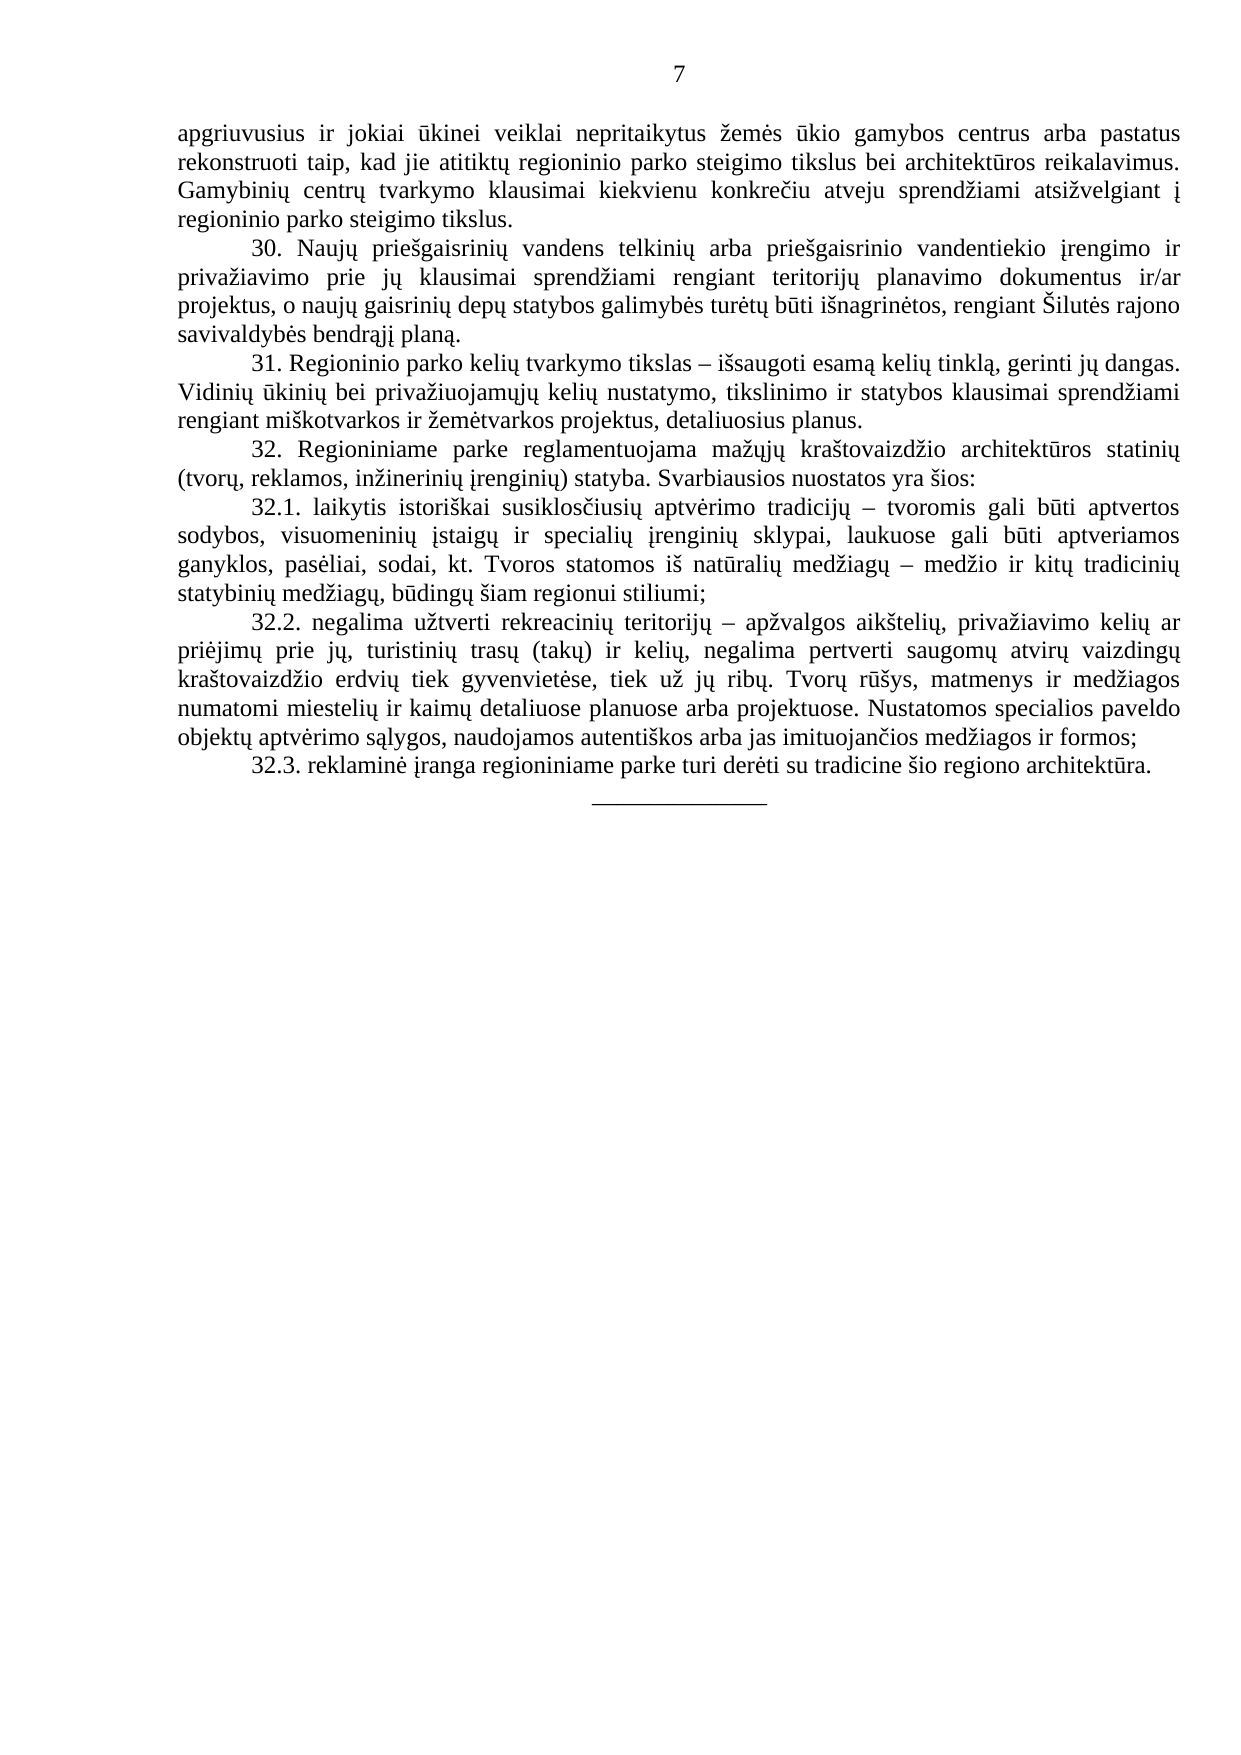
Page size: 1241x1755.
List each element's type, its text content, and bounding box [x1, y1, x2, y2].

text 32.3. reklaminė įranga regioniniame parke turi derėti su tradicine šio regiono architektūra. [177, 751, 1181, 779]
text 31. Regioninio parko kelių tvarkymo tikslas – išsaugoti esamą kelių tinklą, gerinti jų dangas. Vidinių ūkinių bei privažiuojamųjų kelių nustatymo, tikslinimo ir statybos klausimai sprendžiami rengiant miškotvarkos ir žemėtvarkos projektus, detaliuosius planus. [177, 348, 1181, 434]
text 32. Regioniniame parke reglamentuojama mažųjų kraštovaizdžio architektūros statinių (tvorų, reklamos, inžinerinių įrenginių) statyba. Svarbiausios nuostatos yra šios: [177, 434, 1181, 492]
text 32.1. laikytis istoriškai susiklosčiusių aptvėrimo tradicijų – tvoromis gali būti aptvertos sodybos, visuomeninių įstaigų ir specialių įrenginių sklypai, laukuose gali būti aptveriamos ganyklos, pasėliai, sodai, kt. Tvoros statomos iš natūralių medžiagų – medžio ir kitų tradicinių statybinių medžiagų, būdingų šiam regionui stiliumi; [177, 492, 1181, 607]
text ______________ [177, 779, 1181, 808]
text 32.2. negalima užtverti rekreacinių teritorijų – apžvalgos aikštelių, privažiavimo kelių ar priėjimų prie jų, turistinių trasų (takų) ir kelių, negalima pertverti saugomų atvirų vaizdingų kraštovaizdžio erdvių tiek gyvenvietėse, tiek už jų ribų. Tvorų rūšys, matmenys ir medžiagos numatomi miestelių ir kaimų detaliuose planuose arba projektuose. Nustatomos specialios paveldo objektų aptvėrimo sąlygos, naudojamos autentiškos arba jas imituojančios medžiagos ir formos; [177, 607, 1181, 751]
text apgriuvusius ir jokiai ūkinei veiklai nepritaikytus žemės ūkio gamybos centrus arba pastatus rekonstruoti taip, kad jie atitiktų regioninio parko steigimo tikslus bei architektūros reikalavimus. Gamybinių centrų tvarkymo klausimai kiekvienu konkrečiu atveju sprendžiami atsižvelgiant į regioninio parko steigimo tikslus. [177, 118, 1181, 233]
text 30. Naujų priešgaisrinių vandens telkinių arba priešgaisrinio vandentiekio įrengimo ir privažiavimo prie jų klausimai sprendžiami rengiant teritorijų planavimo dokumentus ir/ar projektus, o naujų gaisrinių depų statybos galimybės turėtų būti išnagrinėtos, rengiant Šilutės rajono savivaldybės bendrąjį planą. [177, 233, 1181, 348]
